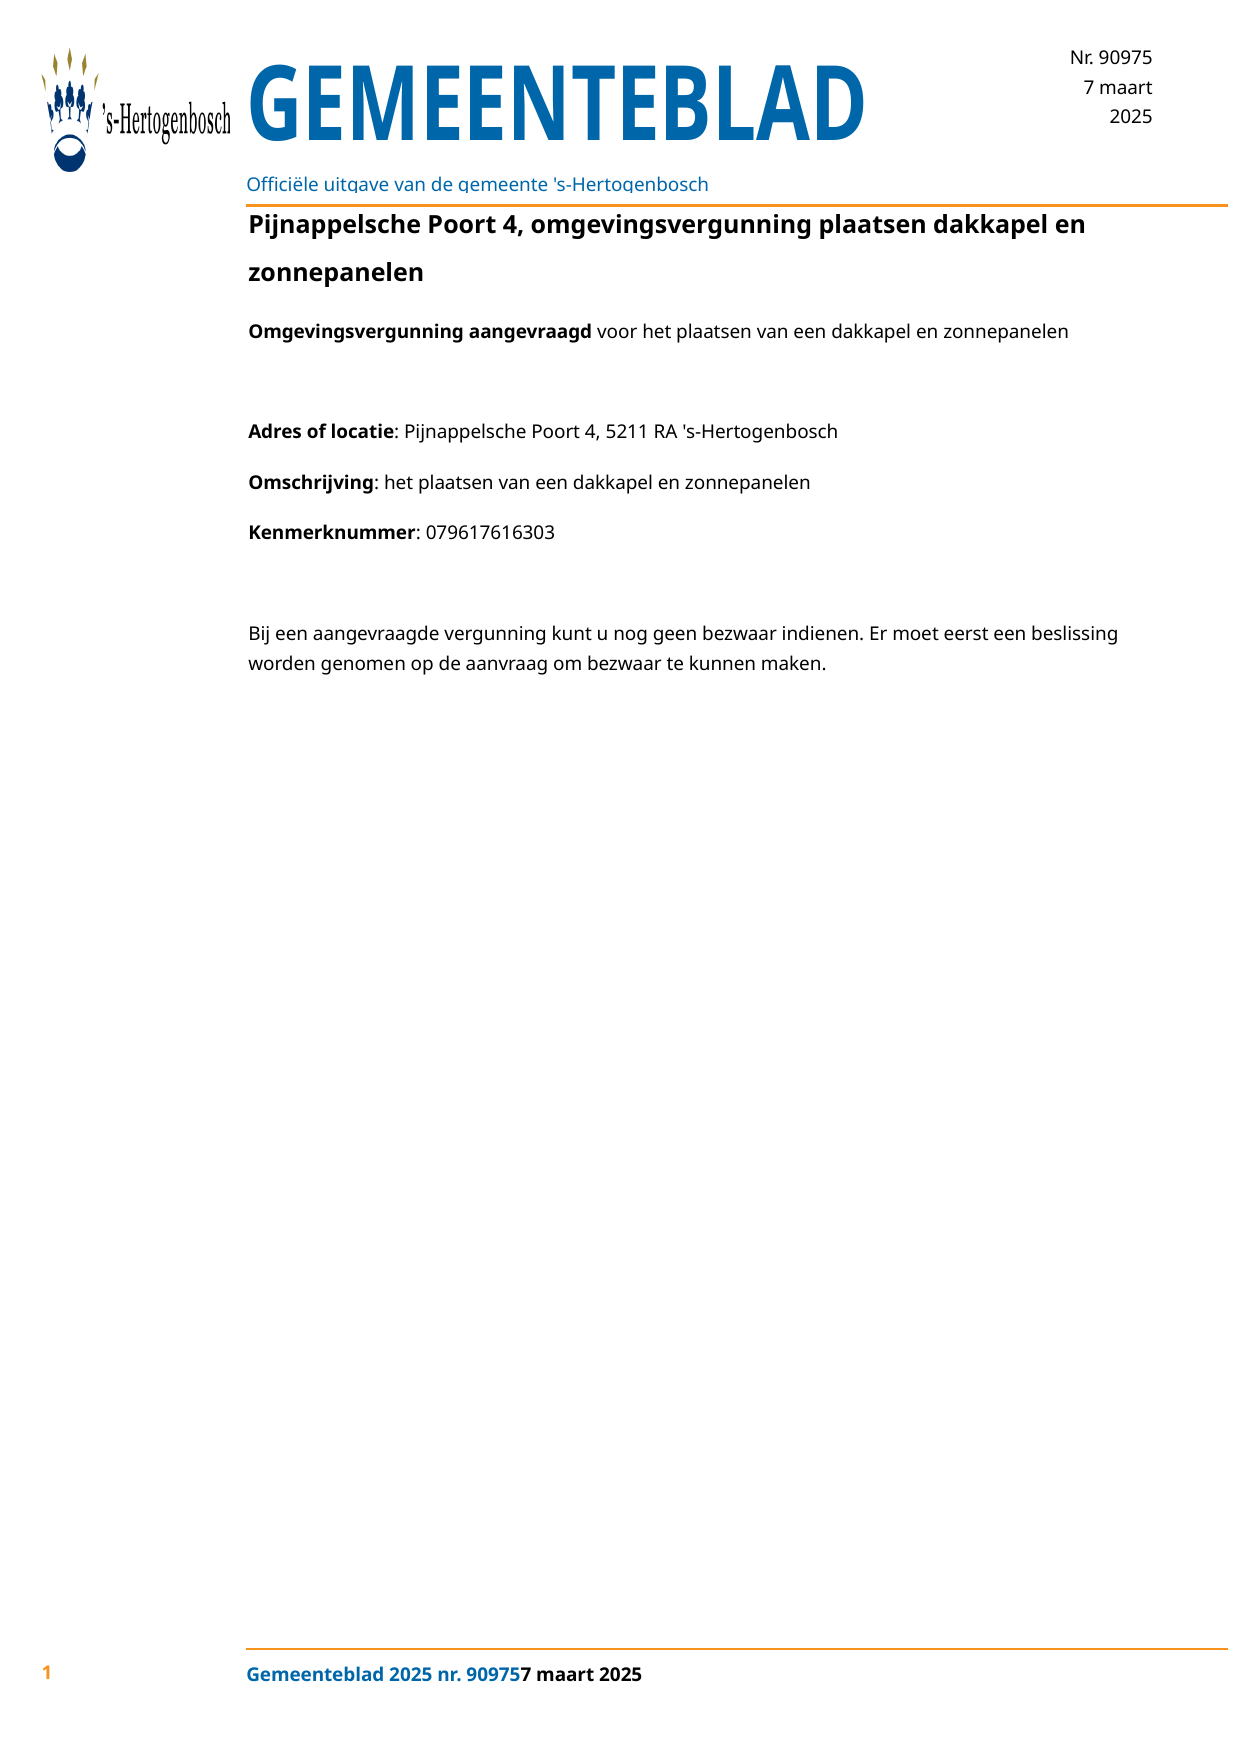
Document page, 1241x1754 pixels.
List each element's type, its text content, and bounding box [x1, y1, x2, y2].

text Adres of locatie: Pijnappelsche Poort 4, 5211 RA 's-Hertogenbosch [248, 419, 1152, 444]
text Pijnappelsche Poort 4, omgevingsvergunning plaatsen dakkapel en zonnepanelen [248, 207, 1152, 288]
picture [41, 47, 231, 172]
text Kenmerknummer: 079617616303 [248, 519, 1152, 545]
text Omgevingsvergunning aangevraagd voor het plaatsen van een dakkapel en zonnepanelen [248, 318, 1152, 344]
text Omschrijving: het plaatsen van een dakkapel en zonnepanelen [248, 469, 1152, 495]
text Bij een aangevraagde vergunning kunt u nog geen bezwaar indienen. Er moet eerst een beslissing worden genomen op de aanvraag om bezwaar te kunnen maken. [248, 620, 1152, 676]
